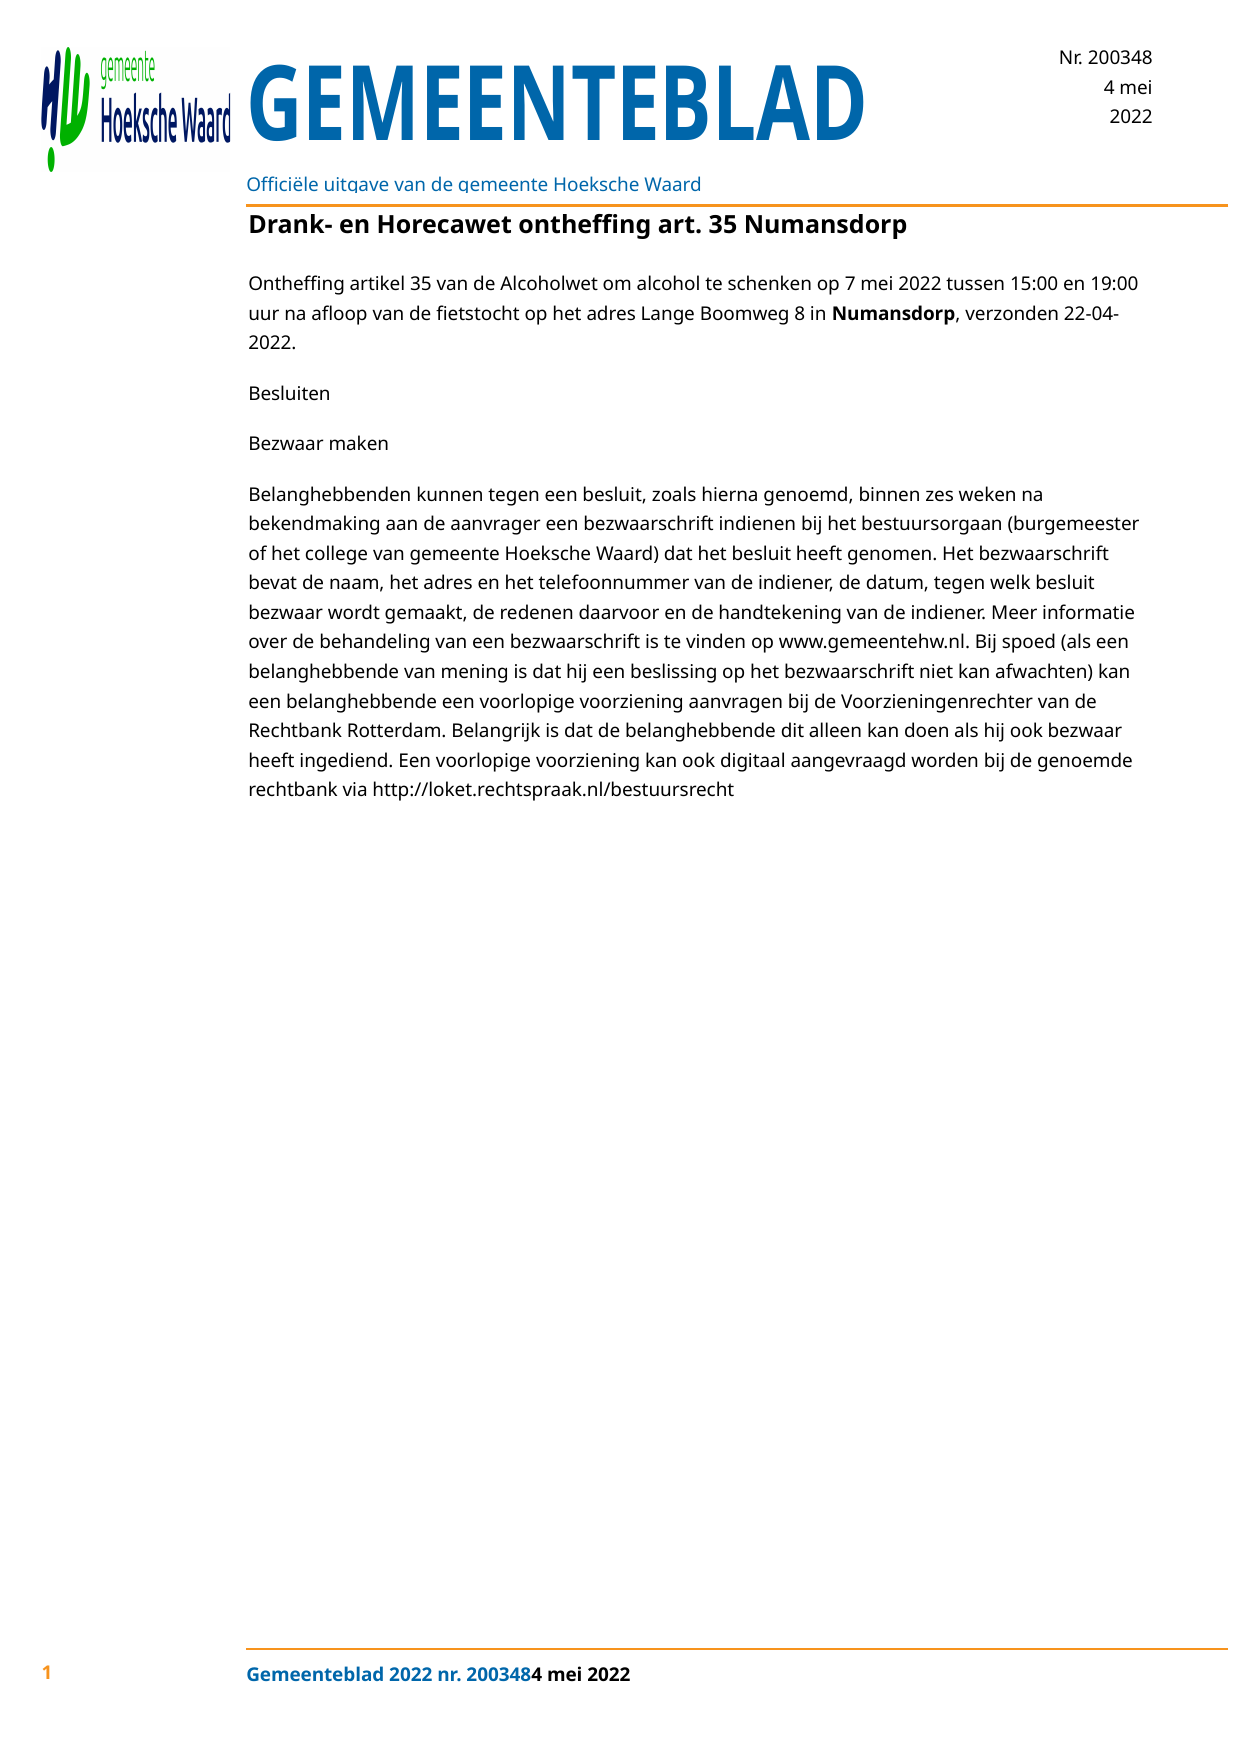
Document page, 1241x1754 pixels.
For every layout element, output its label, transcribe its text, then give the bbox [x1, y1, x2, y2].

text Belanghebbenden kunnen tegen een besluit, zoals hierna genoemd, binnen zes weken na bekendmaking aan de aanvrager een bezwaarschrift indienen bij het bestuursorgaan (burgemeester of het college van gemeente Hoeksche Waard) dat het besluit heeft genomen. Het bezwaarschrift bevat de naam, het adres en het telefoonnummer van de indiener, de datum, tegen welk besluit bezwaar wordt gemaakt, de redenen daarvoor en de handtekening van de indiener. Meer informatie over de behandeling van een bezwaarschrift is te vinden op www.gemeentehw.nl. Bij spoed (als een belanghebbende van mening is dat hij een beslissing op het bezwaarschrift niet kan afwachten) kan een belanghebbende een voorlopige voorziening aanvragen bij de Voorzieningenrechter van de Rechtbank Rotterdam. Belangrijk is dat de belanghebbende dit alleen kan doen als hij ook bezwaar heeft ingediend. Een voorlopige voorziening kan ook digitaal aangevraagd worden bij de genoemde rechtbank via http://loket.rechtspraak.nl/bestuursrecht [248, 481, 1152, 802]
text Ontheffing artikel 35 van de Alcoholwet om alcohol te schenken op 7 mei 2022 tussen 15:00 en 19:00 uur na afloop van de fietstocht op het adres Lange Boomweg 8 in Numansdorp, verzonden 22-04-2022. [248, 270, 1152, 355]
text Besluiten [248, 380, 1152, 406]
text Bezwaar maken [248, 430, 1152, 456]
text Drank- en Horecawet ontheffing art. 35 Numansdorp [248, 207, 1152, 241]
picture [41, 47, 231, 172]
